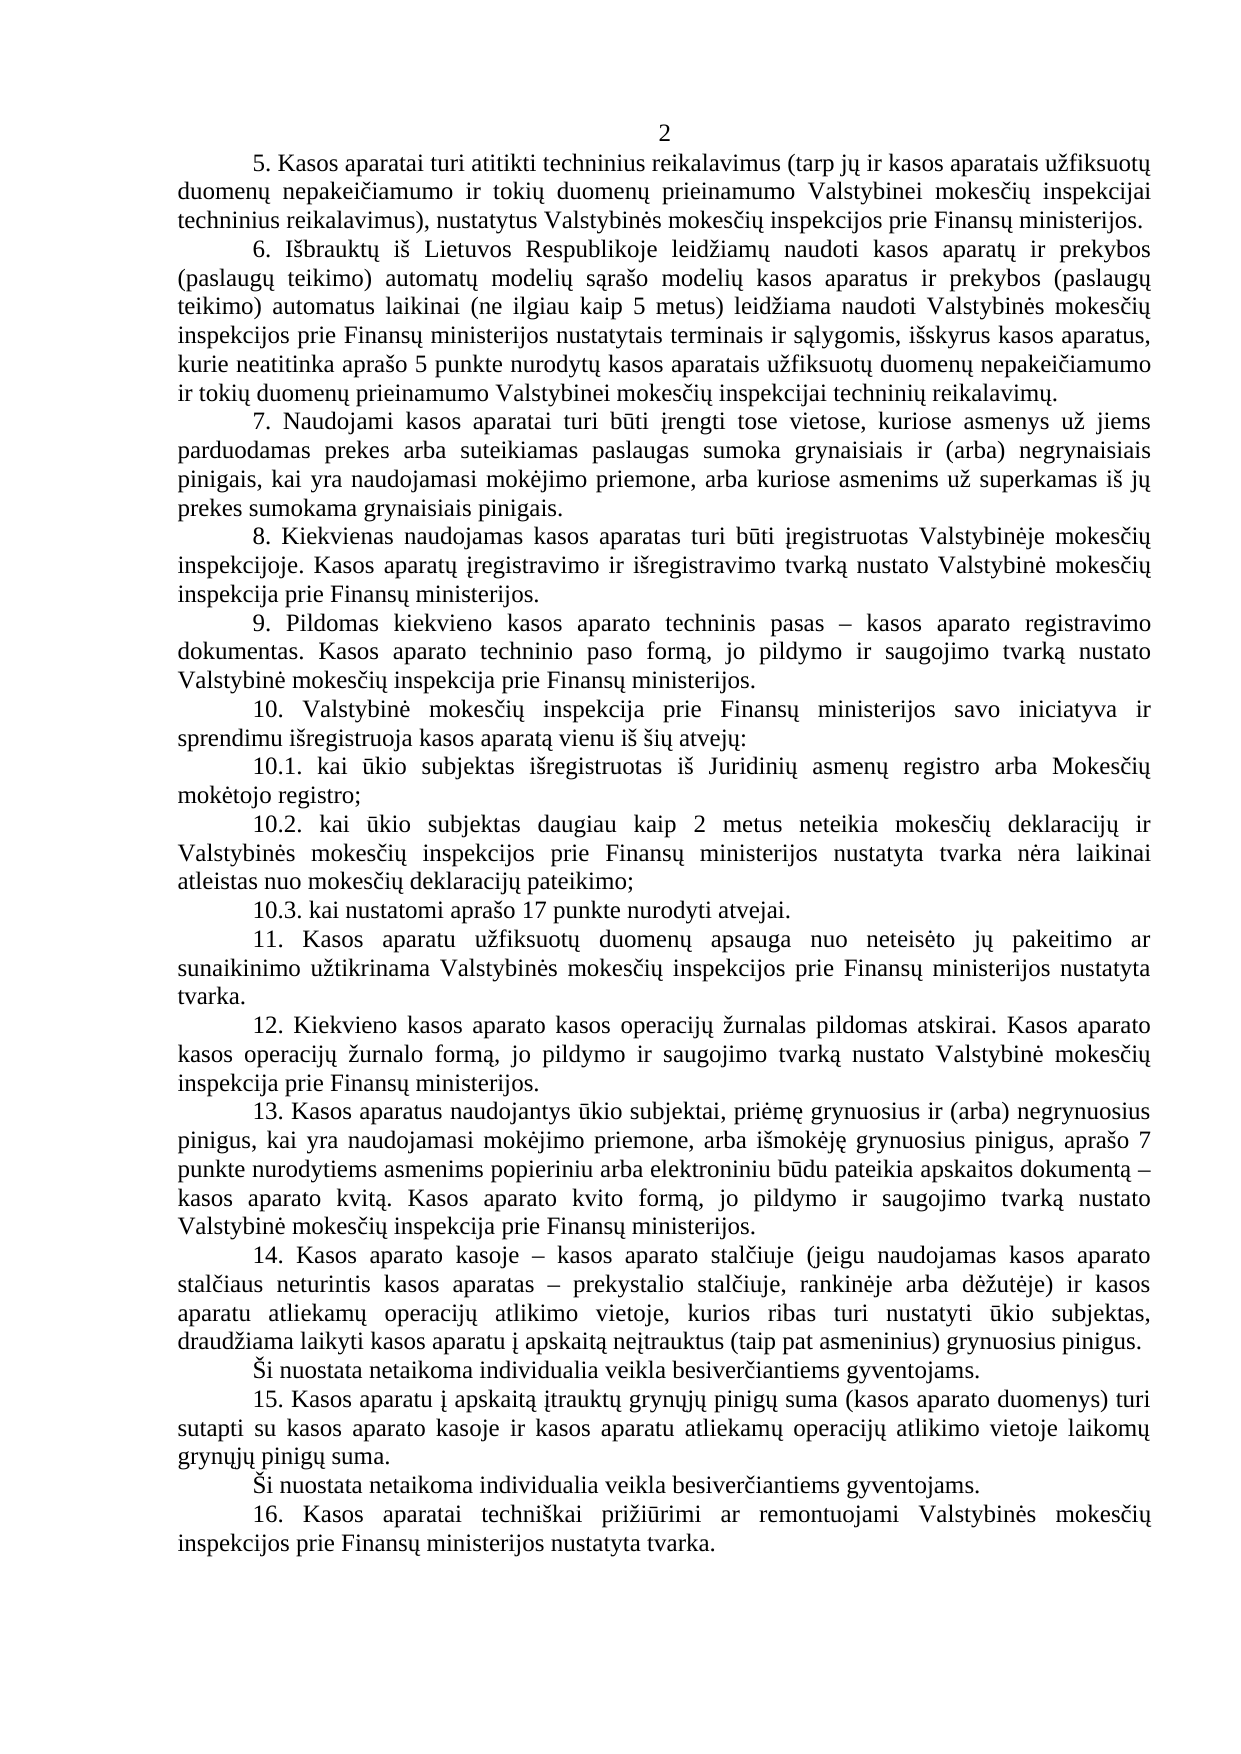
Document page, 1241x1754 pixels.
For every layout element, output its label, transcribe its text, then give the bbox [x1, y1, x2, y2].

text 6. Išbrauktų iš Lietuvos Respublikoje leidžiamų naudoti kasos aparatų ir prekybos (paslaugų teikimo) automatų modelių sąrašo modelių kasos aparatus ir prekybos (paslaugų teikimo) automatus laikinai (ne ilgiau kaip 5 metus) leidžiama naudoti Valstybinės mokesčių inspekcijos prie Finansų ministerijos nustatytais terminais ir sąlygomis, išskyrus kasos aparatus, kurie neatitinka aprašo 5 punkte nurodytų kasos aparatais užfiksuotų duomenų nepakeičiamumo ir tokių duomenų prieinamumo Valstybinei mokesčių inspekcijai techninių reikalavimų. [177, 234, 1152, 406]
text 10.1. kai ūkio subjektas išregistruotas iš Juridinių asmenų registro arba Mokesčių mokėtojo registro; [177, 751, 1152, 809]
text 11. Kasos aparatu užfiksuotų duomenų apsauga nuo neteisėto jų pakeitimo ar sunaikinimo užtikrinama Valstybinės mokesčių inspekcijos prie Finansų ministerijos nustatyta tvarka. [177, 924, 1152, 1010]
text 10.3. kai nustatomi aprašo 17 punkte nurodyti atvejai. [177, 895, 1152, 924]
text 15. Kasos aparatu į apskaitą įtrauktų grynųjų pinigų suma (kasos aparato duomenys) turi sutapti su kasos aparato kasoje ir kasos aparatu atliekamų operacijų atlikimo vietoje laikomų grynųjų pinigų suma. [177, 1384, 1152, 1470]
text 5. Kasos aparatai turi atitikti techninius reikalavimus (tarp jų ir kasos aparatais užfiksuotų duomenų nepakeičiamumo ir tokių duomenų prieinamumo Valstybinei mokesčių inspekcijai techninius reikalavimus), nustatytus Valstybinės mokesčių inspekcijos prie Finansų ministerijos. [177, 148, 1152, 234]
text Ši nuostata netaikoma individualia veikla besiverčiantiems gyventojams. [177, 1470, 1152, 1499]
text Ši nuostata netaikoma individualia veikla besiverčiantiems gyventojams. [177, 1355, 1152, 1384]
text 13. Kasos aparatus naudojantys ūkio subjektai, priėmę grynuosius ir (arba) negrynuosius pinigus, kai yra naudojamasi mokėjimo priemone, arba išmokėję grynuosius pinigus, aprašo 7 punkte nurodytiems asmenims popieriniu arba elektroniniu būdu pateikia apskaitos dokumentą – kasos aparato kvitą. Kasos aparato kvito formą, jo pildymo ir saugojimo tvarką nustato Valstybinė mokesčių inspekcija prie Finansų ministerijos. [177, 1096, 1152, 1240]
text 12. Kiekvieno kasos aparato kasos operacijų žurnalas pildomas atskirai. Kasos aparato kasos operacijų žurnalo formą, jo pildymo ir saugojimo tvarką nustato Valstybinė mokesčių inspekcija prie Finansų ministerijos. [177, 1010, 1152, 1096]
text 16. Kasos aparatai techniškai prižiūrimi ar remontuojami Valstybinės mokesčių inspekcijos prie Finansų ministerijos nustatyta tvarka. [177, 1499, 1152, 1556]
text 10.2. kai ūkio subjektas daugiau kaip 2 metus neteikia mokesčių deklaracijų ir Valstybinės mokesčių inspekcijos prie Finansų ministerijos nustatyta tvarka nėra laikinai atleistas nuo mokesčių deklaracijų pateikimo; [177, 809, 1152, 895]
text 7. Naudojami kasos aparatai turi būti įrengti tose vietose, kuriose asmenys už jiems parduodamas prekes arba suteikiamas paslaugas sumoka grynaisiais ir (arba) negrynaisiais pinigais, kai yra naudojamasi mokėjimo priemone, arba kuriose asmenims už superkamas iš jų prekes sumokama grynaisiais pinigais. [177, 406, 1152, 521]
text 14. Kasos aparato kasoje – kasos aparato stalčiuje (jeigu naudojamas kasos aparato stalčiaus neturintis kasos aparatas – prekystalio stalčiuje, rankinėje arba dėžutėje) ir kasos aparatu atliekamų operacijų atlikimo vietoje, kurios ribas turi nustatyti ūkio subjektas, draudžiama laikyti kasos aparatu į apskaitą neįtrauktus (taip pat asmeninius) grynuosius pinigus. [177, 1240, 1152, 1355]
text 8. Kiekvienas naudojamas kasos aparatas turi būti įregistruotas Valstybinėje mokesčių inspekcijoje. Kasos aparatų įregistravimo ir išregistravimo tvarką nustato Valstybinė mokesčių inspekcija prie Finansų ministerijos. [177, 521, 1152, 608]
text 10. Valstybinė mokesčių inspekcija prie Finansų ministerijos savo iniciatyva ir sprendimu išregistruoja kasos aparatą vienu iš šių atvejų: [177, 694, 1152, 751]
text 9. Pildomas kiekvieno kasos aparato techninis pasas – kasos aparato registravimo dokumentas. Kasos aparato techninio paso formą, jo pildymo ir saugojimo tvarką nustato Valstybinė mokesčių inspekcija prie Finansų ministerijos. [177, 608, 1152, 694]
